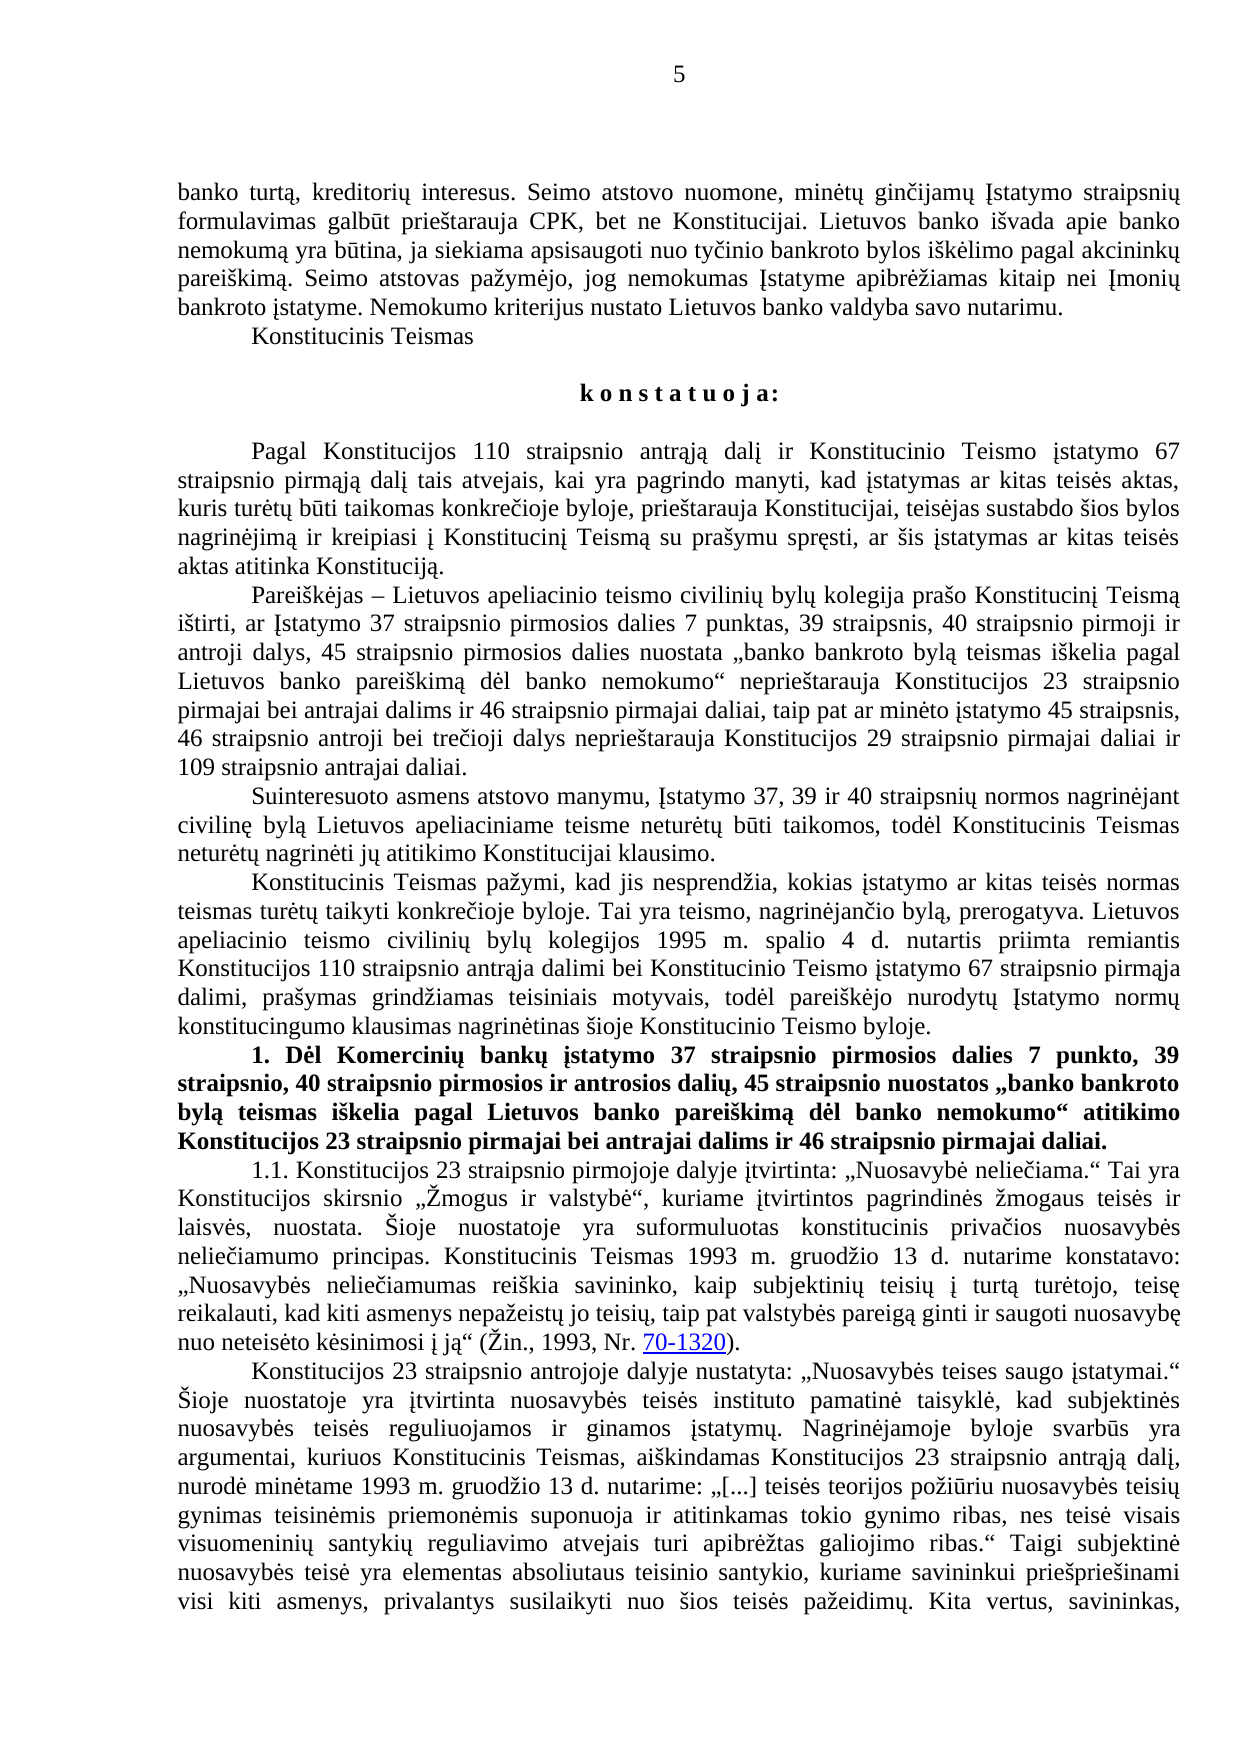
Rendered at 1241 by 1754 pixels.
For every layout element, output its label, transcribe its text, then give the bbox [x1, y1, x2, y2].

text Pagal Konstitucijos 110 straipsnio antrąją dalį ir Konstitucinio Teismo įstatymo 67 straipsnio pirmąją dalį tais atvejais, kai yra pagrindo manyti, kad įstatymas ar kitas teisės aktas, kuris turėtų būti taikomas konkrečioje byloje, prieštarauja Konstitucijai, teisėjas sustabdo šios bylos nagrinėjimą ir kreipiasi į Konstitucinį Teismą su prašymu spręsti, ar šis įstatymas ar kitas teisės aktas atitinka Konstituciją. [177, 436, 1181, 580]
text Konstitucinis Teismas pažymi, kad jis nesprendžia, kokias įstatymo ar kitas teisės normas teismas turėtų taikyti konkrečioje byloje. Tai yra teismo, nagrinėjančio bylą, prerogatyva. Lietuvos apeliacinio teismo civilinių bylų kolegijos 1995 m. spalio 4 d. nutartis priimta remiantis Konstitucijos 110 straipsnio antrąja dalimi bei Konstitucinio Teismo įstatymo 67 straipsnio pirmąja dalimi, prašymas grindžiamas teisiniais motyvais, todėl pareiškėjo nurodytų Įstatymo normų konstitucingumo klausimas nagrinėtinas šioje Konstitucinio Teismo byloje. [177, 867, 1181, 1040]
text Pareiškėjas – Lietuvos apeliacinio teismo civilinių bylų kolegija prašo Konstitucinį Teismą ištirti, ar Įstatymo 37 straipsnio pirmosios dalies 7 punktas, 39 straipsnis, 40 straipsnio pirmoji ir antroji dalys, 45 straipsnio pirmosios dalies nuostata „banko bankroto bylą teismas iškelia pagal Lietuvos banko pareiškimą dėl banko nemokumo“ neprieštarauja Konstitucijos 23 straipsnio pirmajai bei antrajai dalims ir 46 straipsnio pirmajai daliai, taip pat ar minėto įstatymo 45 straipsnis, 46 straipsnio antroji bei trečioji dalys neprieštarauja Konstitucijos 29 straipsnio pirmajai daliai ir 109 straipsnio antrajai daliai. [177, 580, 1181, 781]
text Suinteresuoto asmens atstovo manymu, Įstatymo 37, 39 ir 40 straipsnių normos nagrinėjant civilinę bylą Lietuvos apeliaciniame teisme neturėtų būti taikomos, todėl Konstitucinis Teismas neturėtų nagrinėti jų atitikimo Konstitucijai klausimo. [177, 781, 1181, 867]
text 1.1. Konstitucijos 23 straipsnio pirmojoje dalyje įtvirtinta: „Nuosavybė neliečiama.“ Tai yra Konstitucijos skirsnio „Žmogus ir valstybė“, kuriame įtvirtintos pagrindinės žmogaus teisės ir laisvės, nuostata. Šioje nuostatoje yra suformuluotas konstitucinis privačios nuosavybės neliečiamumo principas. Konstitucinis Teismas 1993 m. gruodžio 13 d. nutarime konstatavo: „Nuosavybės neliečiamumas reiškia savininko, kaip subjektinių teisių į turtą turėtojo, teisę reikalauti, kad kiti asmenys nepažeistų jo teisių, taip pat valstybės pareigą ginti ir saugoti nuosavybę nuo neteisėto kėsinimosi į ją“ (Žin., 1993, Nr. 70-1320). [177, 1155, 1181, 1356]
text konstatuoja: [177, 378, 1181, 407]
text banko turtą, kreditorių interesus. Seimo atstovo nuomone, minėtų ginčijamų Įstatymo straipsnių formulavimas galbūt prieštarauja CPK, bet ne Konstitucijai. Lietuvos banko išvada apie banko nemokumą yra būtina, ja siekiama apsisaugoti nuo tyčinio bankroto bylos iškėlimo pagal akcininkų pareiškimą. Seimo atstovas pažymėjo, jog nemokumas Įstatyme apibrėžiamas kitaip nei Įmonių bankroto įstatyme. Nemokumo kriterijus nustato Lietuvos banko valdyba savo nutarimu. [177, 177, 1181, 321]
text Konstitucinis Teismas [177, 321, 1181, 350]
text Konstitucijos 23 straipsnio antrojoje dalyje nustatyta: „Nuosavybės teises saugo įstatymai.“ Šioje nuostatoje yra įtvirtinta nuosavybės teisės instituto pamatinė taisyklė, kad subjektinės nuosavybės teisės reguliuojamos ir ginamos įstatymų. Nagrinėjamoje byloje svarbūs yra argumentai, kuriuos Konstitucinis Teismas, aiškindamas Konstitucijos 23 straipsnio antrąją dalį, nurodė minėtame 1993 m. gruodžio 13 d. nutarime: „[...] teisės teorijos požiūriu nuosavybės teisių gynimas teisinėmis priemonėmis suponuoja ir atitinkamas tokio gynimo ribas, nes teisė visais visuomeninių santykių reguliavimo atvejais turi apibrėžtas galiojimo ribas.“ Taigi subjektinė nuosavybės teisė yra elementas absoliutaus teisinio santykio, kuriame savininkui priešpriešinami visi kiti asmenys, privalantys susilaikyti nuo šios teisės pažeidimų. Kita vertus, savininkas, [177, 1356, 1181, 1615]
text 1. Dėl Komercinių bankų įstatymo 37 straipsnio pirmosios dalies 7 punkto, 39 straipsnio, 40 straipsnio pirmosios ir antrosios dalių, 45 straipsnio nuostatos „banko bankroto bylą teismas iškelia pagal Lietuvos banko pareiškimą dėl banko nemokumo“ atitikimo Konstitucijos 23 straipsnio pirmajai bei antrajai dalims ir 46 straipsnio pirmajai daliai. [177, 1040, 1181, 1155]
